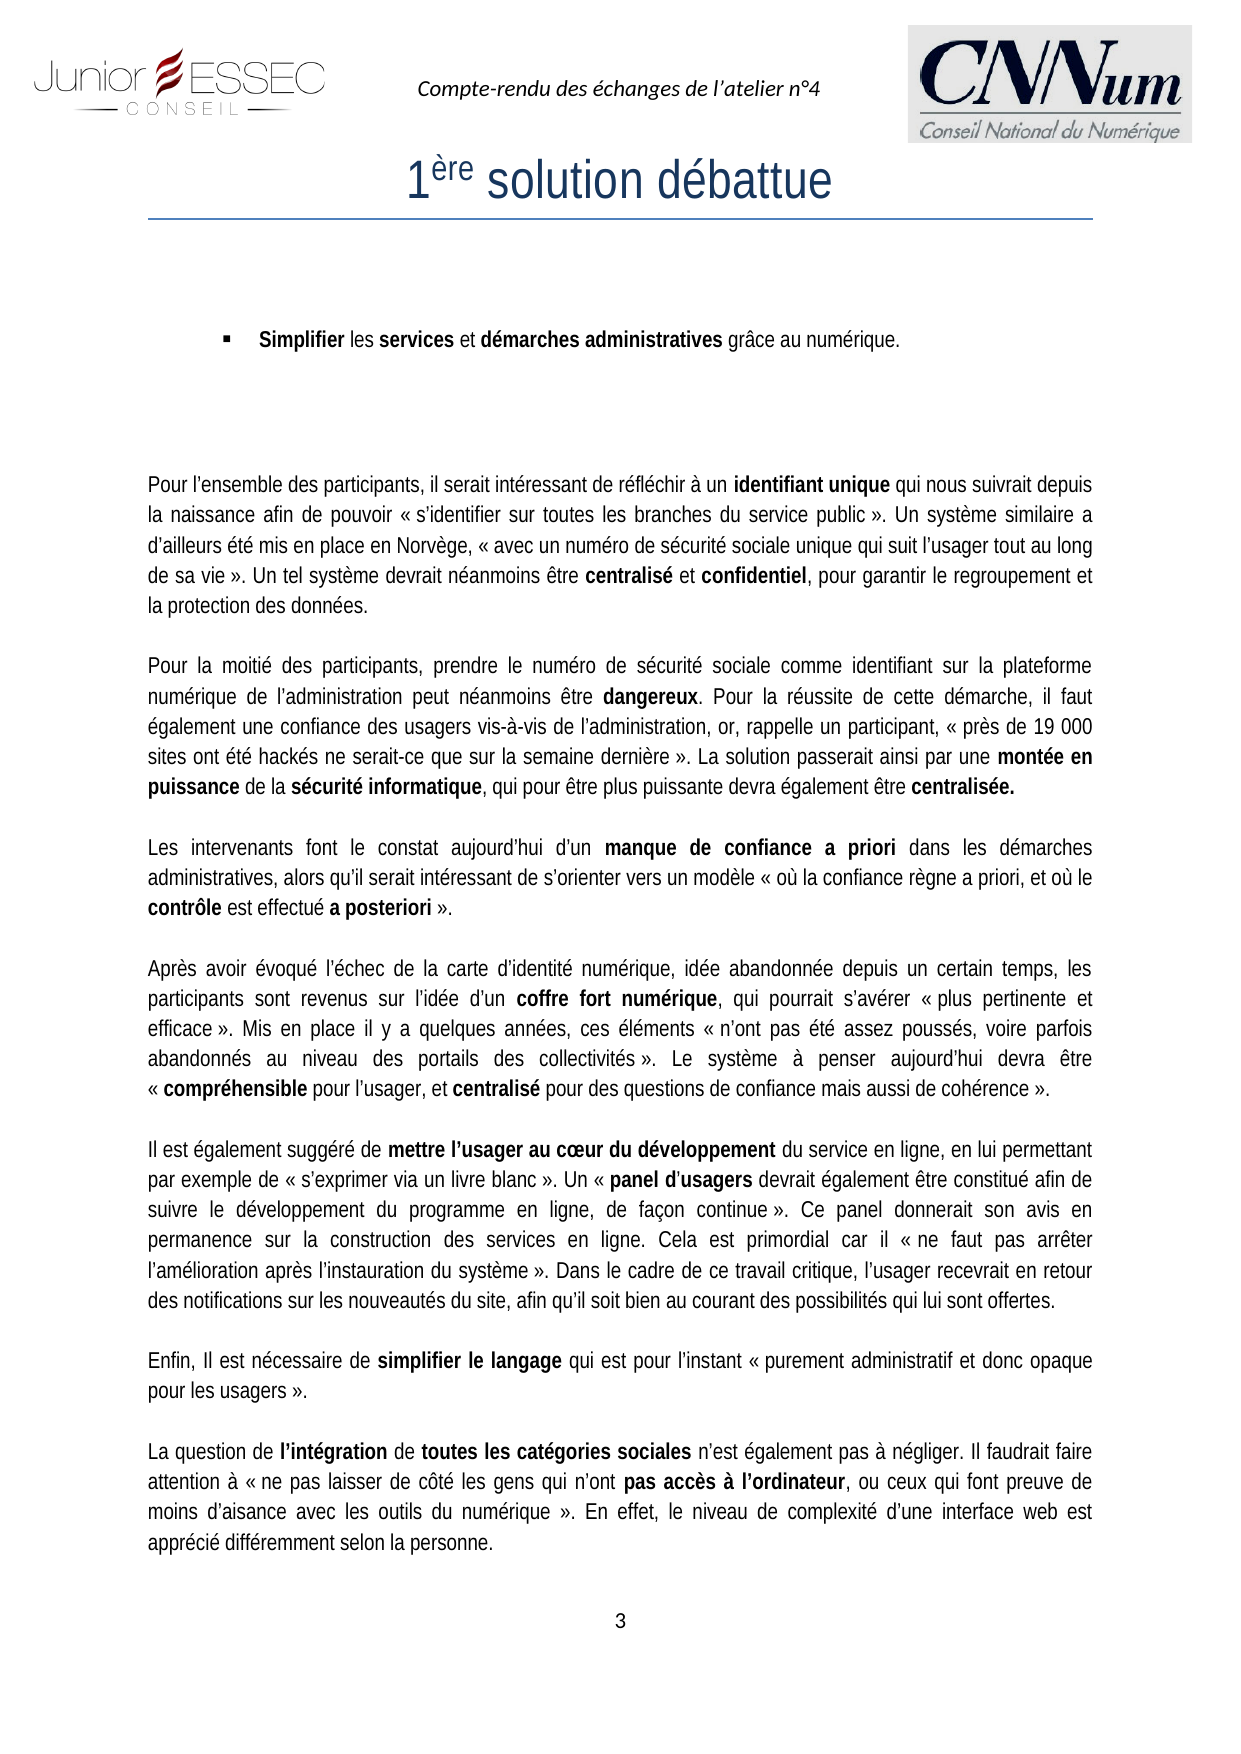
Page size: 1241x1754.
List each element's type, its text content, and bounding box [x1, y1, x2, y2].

text 1ère solution débattue [148, 148, 1093, 218]
subtitle Échanges des participants sur la question [148, 403, 1093, 436]
text Les intervenants font le constat aujourd’hui d’un manque de confiance a priori dans les démarches administratives, alors qu’il serait intéressant de s’orienter vers un modèle « où la confiance règne a priori, et où le contrôle est effectué a posteriori ». [148, 803, 1093, 921]
list Simplifier les services et démarches administratives grâce au numérique. [221, 326, 1093, 353]
text Enfin, Il est nécessaire de simplifier le langage qui est pour l’instant « purement administratif et donc opaque pour les usagers ». [148, 1347, 1093, 1404]
text Pour l’ensemble des participants, il serait intéressant de réfléchir à un identifiant unique qui nous suivrait depuis la naissance afin de pouvoir « s’identifier sur toutes les branches du service public ». Un système similaire a d’ailleurs été mis en place en Norvège, « avec un numéro de sécurité sociale unique qui suit l’usager tout au long de sa vie ». Un tel système devrait néanmoins être centralisé et confidentiel, pour garantir le regroupement et la protection des données. [148, 441, 1093, 618]
text La question de l’intégration de toutes les catégories sociales n’est également pas à négliger. Il faudrait faire attention à « ne pas laisser de côté les gens qui n’ont pas accès à l’ordinateur, ou ceux qui font preuve de moins d’aisance avec les outils du numérique ». En effet, le niveau de complexité d’une interface web est apprécié différemment selon la personne. [148, 1438, 1093, 1555]
text Pour la moitié des participants, prendre le numéro de sécurité sociale comme identifiant sur la plateforme numérique de l’administration peut néanmoins être dangereux. Pour la réussite de cette démarche, il faut également une confiance des usagers vis-à-vis de l’administration, or, rappelle un participant, « près de 19 000 sites ont été hackés ne serait-ce que sur la semaine dernière ». La solution passerait ainsi par une montée en puissance de la sécurité informatique, qui pour être plus puissante devra également être centralisée. [148, 652, 1093, 800]
text Il est également suggéré de mettre l’usager au cœur du développement du service en ligne, en lui permettant par exemple de « s’exprimer via un livre blanc ». Un « panel d’usagers devrait également être constitué afin de suivre le développement du programme en ligne, de façon continue ». Ce panel donnerait son avis en permanence sur la construction des services en ligne. Cela est primordial car il « ne faut pas arrêter l’amélioration après l’instauration du système ». Dans le cadre de ce travail critique, l’usager recevrait en retour des notifications sur les nouveautés du site, afin qu’il soit bien au courant des possibilités qui lui sont offertes. [148, 1136, 1093, 1313]
subtitle Problématique abordée : [148, 270, 1093, 304]
text Après avoir évoqué l’échec de la carte d’identité numérique, idée abandonnée depuis un certain temps, les participants sont revenus sur l’idée d’un coffre fort numérique, qui pourrait s’avérer « plus pertinente et efficace ». Mis en place il y a quelques années, ces éléments « n’ont pas été assez poussés, voire parfois abandonnés au niveau des portails des collectivités ». Le système à penser aujourd’hui devra être « compréhensible pour l’usager, et centralisé pour des questions de confiance mais aussi de cohérence ». [148, 954, 1093, 1102]
